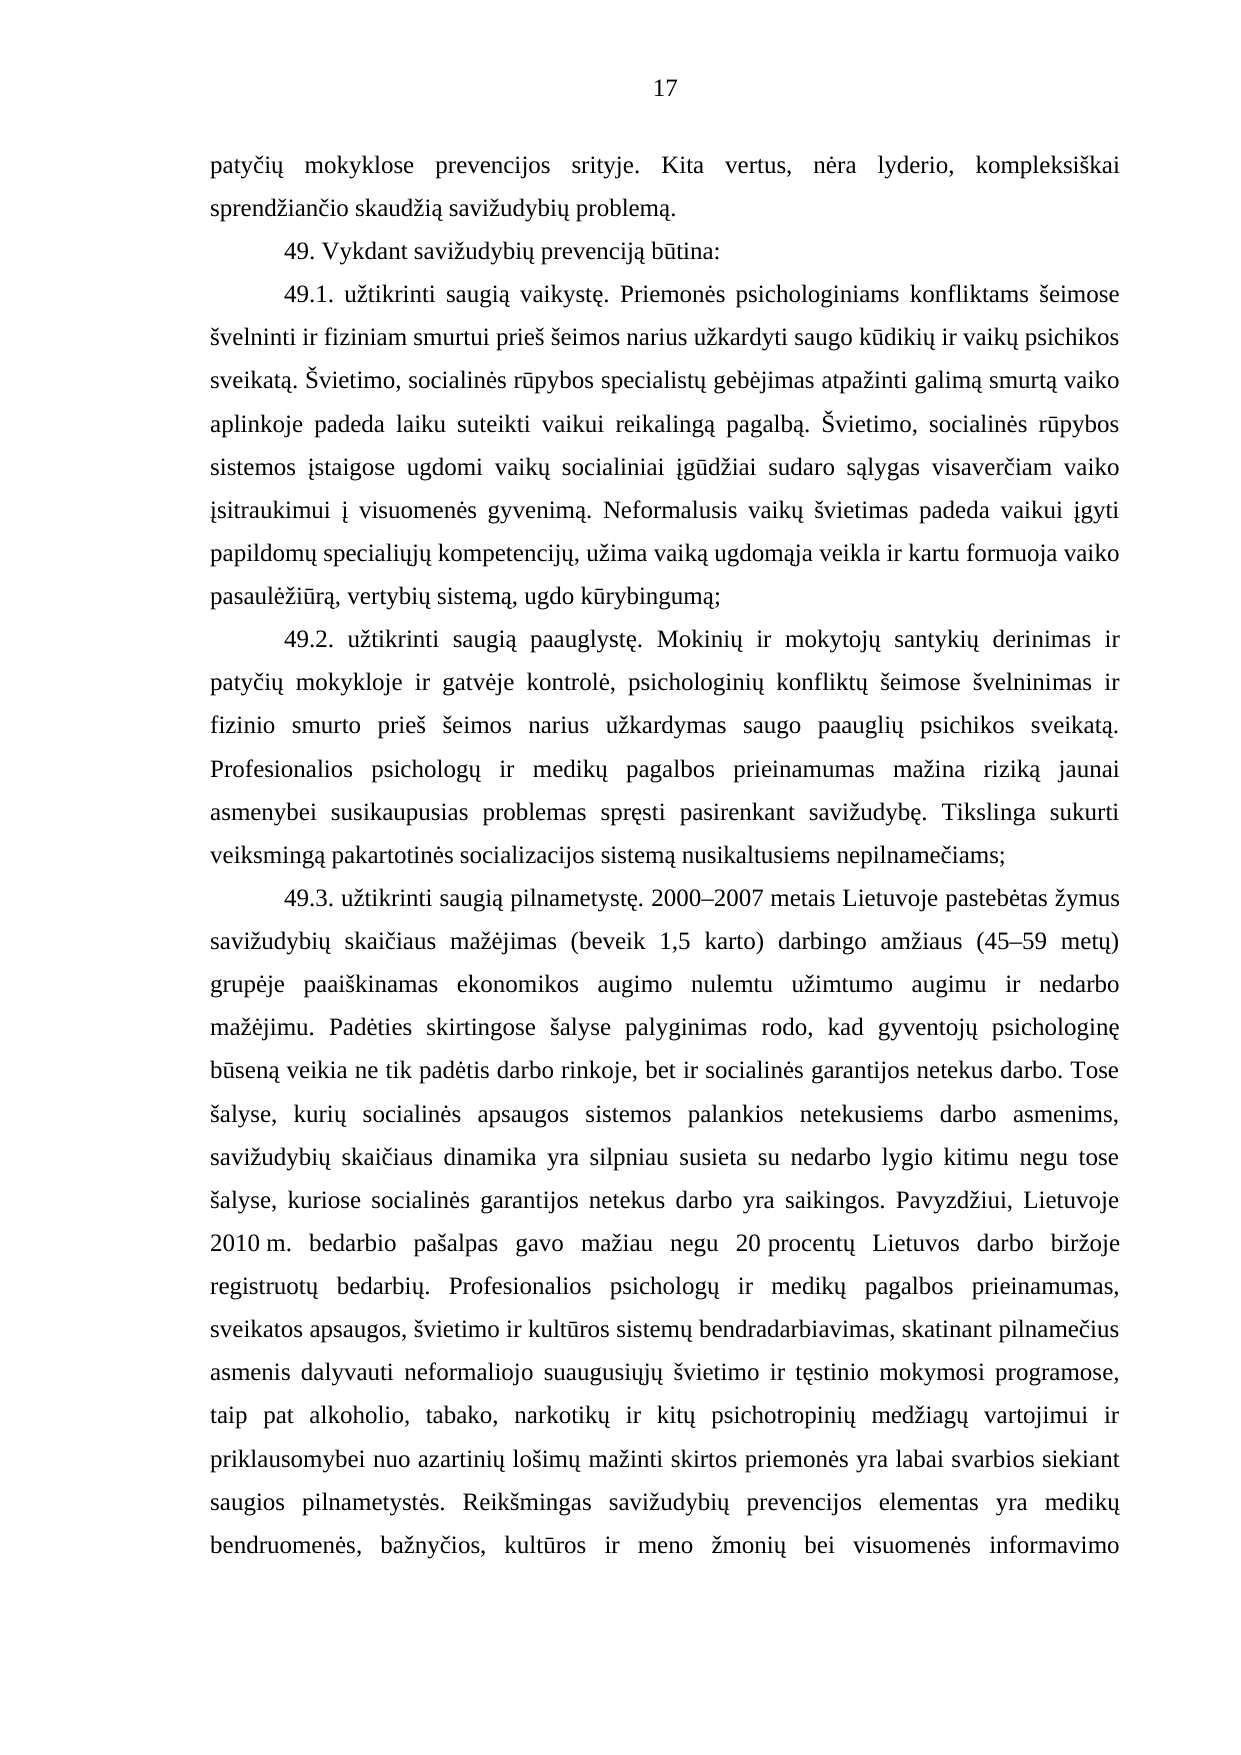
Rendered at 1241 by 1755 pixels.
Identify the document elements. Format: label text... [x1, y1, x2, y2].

text 49. Vykdant savižudybių prevenciją būtina: [210, 236, 1120, 265]
text 49.3. užtikrinti saugią pilnametystę. 2000–2007 metais Lietuvoje pastebėtas žymus savižudybių skaičiaus mažėjimas (beveik 1,5 karto) darbingo amžiaus (45–59 metų) grupėje paaiškinamas ekonomikos augimo nulemtu užimtumo augimu ir nedarbo mažėjimu. Padėties skirtingose šalyse palyginimas rodo, kad gyventojų psichologinę būseną veikia ne tik padėtis darbo rinkoje, bet ir socialinės garantijos netekus darbo. Tose šalyse, kurių socialinės apsaugos sistemos palankios netekusiems darbo asmenims, savižudybių skaičiaus dinamika yra silpniau susieta su nedarbo lygio kitimu negu tose šalyse, kuriose socialinės garantijos netekus darbo yra saikingos. Pavyzdžiui, Lietuvoje 2010 m. bedarbio pašalpas gavo mažiau negu 20 procentų Lietuvos darbo biržoje registruotų bedarbių. Profesionalios psichologų ir medikų pagalbos prieinamumas, sveikatos apsaugos, švietimo ir kultūros sistemų bendradarbiavimas, skatinant pilnamečius asmenis dalyvauti neformaliojo suaugusiųjų švietimo ir tęstinio mokymosi programose, taip pat alkoholio, tabako, narkotikų ir kitų psichotropinių medžiagų vartojimui ir priklausomybei nuo azartinių lošimų mažinti skirtos priemonės yra labai svarbios siekiant saugios pilnametystės. Reikšmingas savižudybių prevencijos elementas yra medikų bendruomenės, bažnyčios, kultūros ir meno žmonių bei visuomenės informavimo [210, 883, 1120, 1559]
text patyčių mokyklose prevencijos srityje. Kita vertus, nėra lyderio, kompleksiškai sprendžiančio skaudžią savižudybių problemą. [210, 150, 1120, 222]
text 49.2. užtikrinti saugią paauglystę. Mokinių ir mokytojų santykių derinimas ir patyčių mokykloje ir gatvėje kontrolė, psichologinių konfliktų šeimose švelninimas ir fizinio smurto prieš šeimos narius užkardymas saugo paauglių psichikos sveikatą. Profesionalios psichologų ir medikų pagalbos prieinamumas mažina riziką jaunai asmenybei susikaupusias problemas spręsti pasirenkant savižudybę. Tikslinga sukurti veiksmingą pakartotinės socializacijos sistemą nusikaltusiems nepilnamečiams; [210, 624, 1120, 869]
text 49.1. užtikrinti saugią vaikystę. Priemonės psichologiniams konfliktams šeimose švelninti ir fiziniam smurtui prieš šeimos narius užkardyti saugo kūdikių ir vaikų psichikos sveikatą. Švietimo, socialinės rūpybos specialistų gebėjimas atpažinti galimą smurtą vaiko aplinkoje padeda laiku suteikti vaikui reikalingą pagalbą. Švietimo, socialinės rūpybos sistemos įstaigose ugdomi vaikų socialiniai įgūdžiai sudaro sąlygas visaverčiam vaiko įsitraukimui į visuomenės gyvenimą. Neformalusis vaikų švietimas padeda vaikui įgyti papildomų specialiųjų kompetencijų, užima vaiką ugdomąja veikla ir kartu formuoja vaiko pasaulėžiūrą, vertybių sistemą, ugdo kūrybingumą; [210, 279, 1120, 610]
